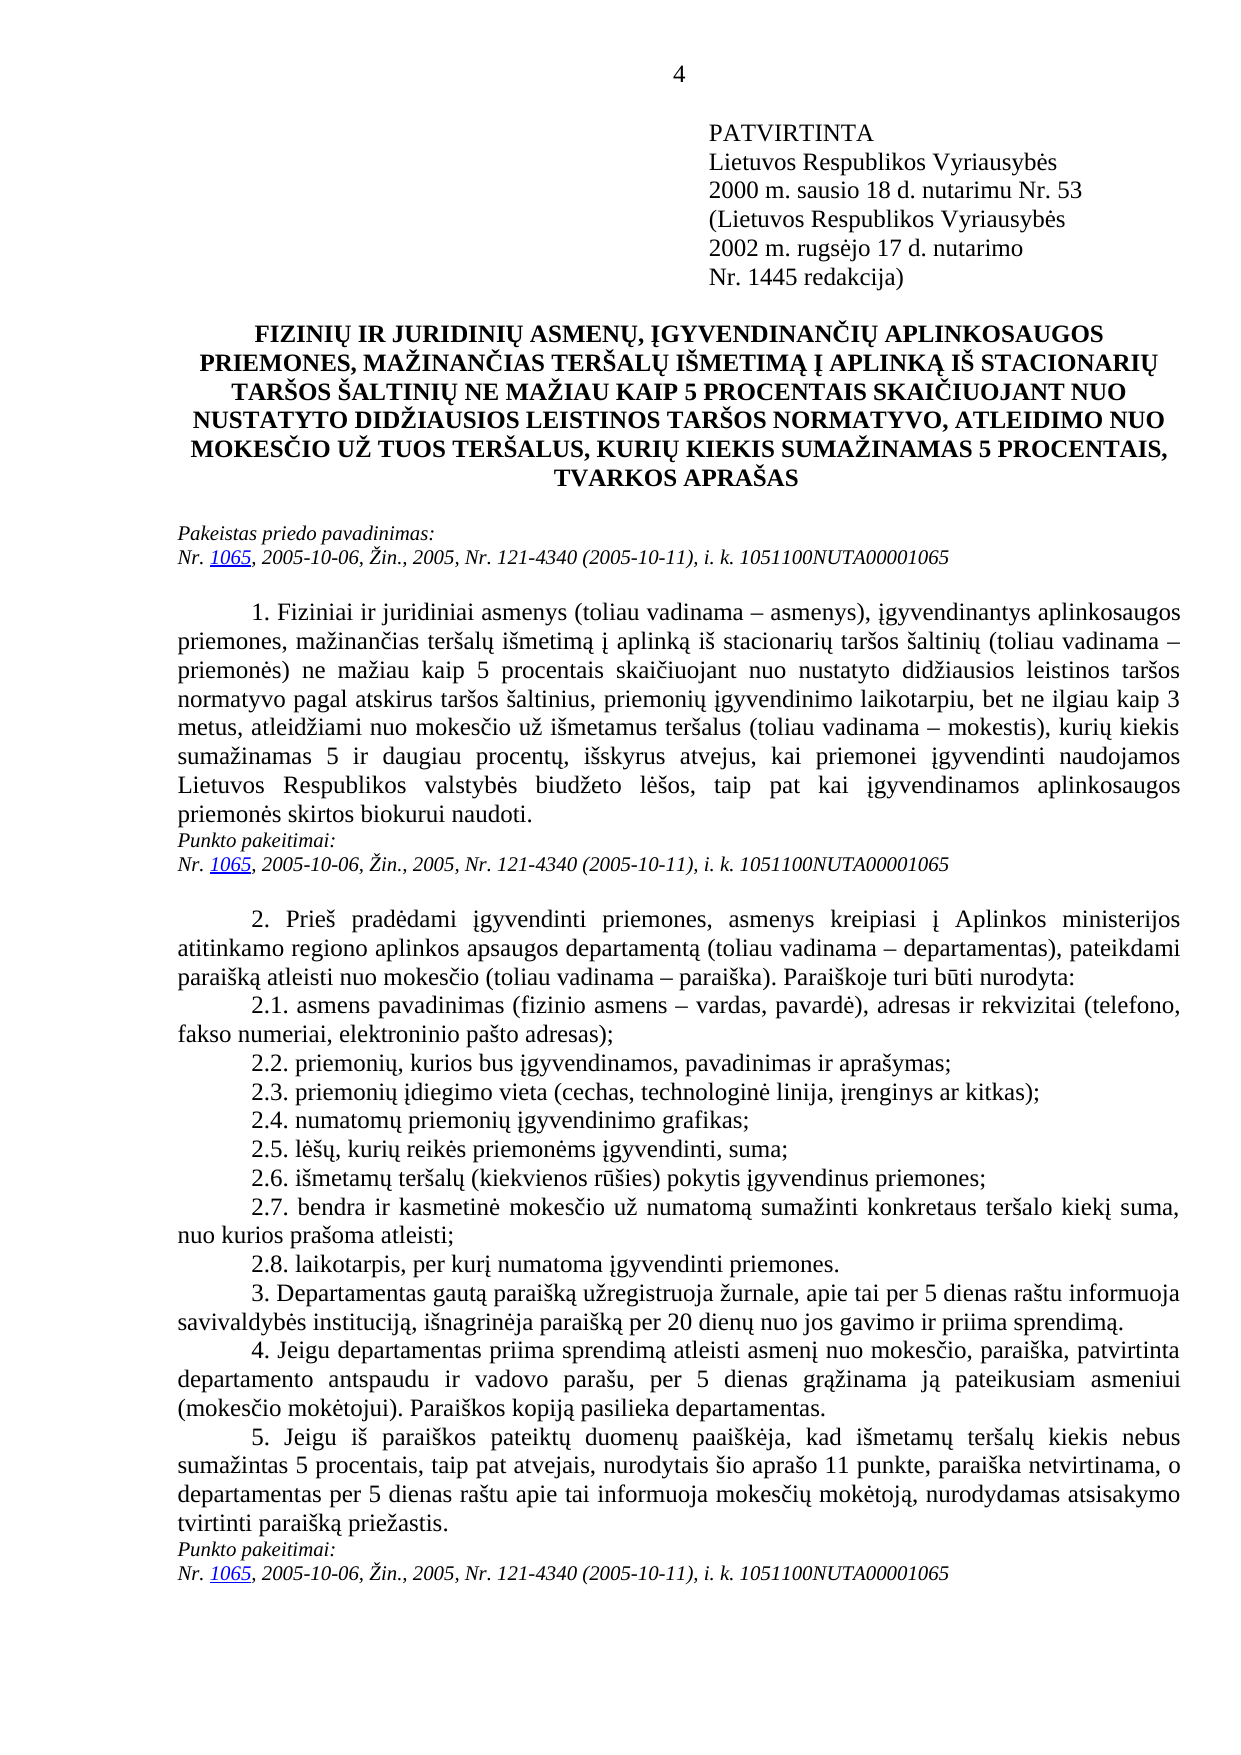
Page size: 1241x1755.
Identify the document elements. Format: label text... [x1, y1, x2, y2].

text 2.3. priemonių įdiegimo vieta (cechas, technologinė linija, įrenginys ar kitkas); [177, 1077, 1181, 1106]
text (Lietuvos Respublikos Vyriausybės [177, 204, 1181, 233]
text 3. Departamentas gautą paraišką užregistruoja žurnale, apie tai per 5 dienas raštu informuoja savivaldybės instituciją, išnagrinėja paraišką per 20 dienų nuo jos gavimo ir priima sprendimą. [177, 1278, 1181, 1336]
text 1. Fiziniai ir juridiniai asmenys (toliau vadinama – asmenys), įgyvendinantys aplinkosaugos priemones, mažinančias teršalų išmetimą į aplinką iš stacionarių taršos šaltinių (toliau vadinama – priemonės) ne mažiau kaip 5 procentais skaičiuojant nuo nustatyto didžiausios leistinos taršos normatyvo pagal atskirus taršos šaltinius, priemonių įgyvendinimo laikotarpiu, bet ne ilgiau kaip 3 metus, atleidžiami nuo mokesčio už išmetamus teršalus (toliau vadinama – mokestis), kurių kiekis sumažinamas 5 ir daugiau procentų, išskyrus atvejus, kai priemonei įgyvendinti naudojamos Lietuvos Respublikos valstybės biudžeto lėšos, taip pat kai įgyvendinamos aplinkosaugos priemonės skirtos biokurui naudoti. [177, 597, 1181, 827]
text Nr. 1445 redakcija) [177, 262, 1181, 291]
text Lietuvos Respublikos Vyriausybės [177, 147, 1181, 176]
text 2.5. lėšų, kurių reikės priemonėms įgyvendinti, suma; [177, 1134, 1181, 1163]
text 2.6. išmetamų teršalų (kiekvienos rūšies) pokytis įgyvendinus priemones; [177, 1163, 1181, 1192]
text 2.1. asmens pavadinimas (fizinio asmens – vardas, pavardė), adresas ir rekvizitai (telefono, fakso numeriai, elektroninio pašto adresas); [177, 991, 1181, 1048]
text 2. Prieš pradėdami įgyvendinti priemones, asmenys kreipiasi į Aplinkos ministerijos atitinkamo regiono aplinkos apsaugos departamentą (toliau vadinama – departamentas), pateikdami paraišką atleisti nuo mokesčio (toliau vadinama – paraiška). Paraiškoje turi būti nurodyta: [177, 904, 1181, 991]
text FIZINIŲ IR JURIDINIŲ ASMENŲ, ĮGYVENDINANČIŲ APLINKOSAUGOS PRIEMONES, MAŽINANČIAS TERŠALŲ IŠMETIMĄ Į APLINKĄ IŠ STACIONARIŲ TARŠOS ŠALTINIŲ NE MAŽIAU KAIP 5 PROCENTAIS SKAIČIUOJANT NUO NUSTATYTO DIDŽIAUSIOS LEISTINOS TARŠOS NORMATYVO, ATLEIDIMO NUO MOKESČIO UŽ TUOS TERŠALUS, KURIŲ KIEKIS SUMAŽINAMAS 5 PROCENTAIS, TVARKOS APRAŠAS [177, 319, 1181, 492]
text Nr. 1065, 2005-10-06, Žin., 2005, Nr. 121-4340 (2005-10-11), i. k. 1051100NUTA00001065 [177, 1561, 1181, 1585]
text PATVIRTINTA [709, 118, 1181, 147]
text 4. Jeigu departamentas priima sprendimą atleisti asmenį nuo mokesčio, paraiška, patvirtinta departamento antspaudu ir vadovo parašu, per 5 dienas grąžinama ją pateikusiam asmeniui (mokesčio mokėtojui). Paraiškos kopiją pasilieka departamentas. [177, 1336, 1181, 1422]
text Nr. 1065, 2005-10-06, Žin., 2005, Nr. 121-4340 (2005-10-11), i. k. 1051100NUTA00001065 [177, 545, 1181, 569]
text Punkto pakeitimai: [177, 827, 1181, 852]
text 2.8. laikotarpis, per kurį numatoma įgyvendinti priemones. [177, 1249, 1181, 1278]
text 2.7. bendra ir kasmetinė mokesčio už numatomą sumažinti konkretaus teršalo kiekį suma, nuo kurios prašoma atleisti; [177, 1192, 1181, 1249]
text Pakeistas priedo pavadinimas: [177, 521, 1181, 545]
text Nr. 1065, 2005-10-06, Žin., 2005, Nr. 121-4340 (2005-10-11), i. k. 1051100NUTA00001065 [177, 852, 1181, 876]
text 2002 m. rugsėjo 17 d. nutarimo [177, 233, 1181, 262]
text Punkto pakeitimai: [177, 1537, 1181, 1561]
text 5. Jeigu iš paraiškos pateiktų duomenų paaiškėja, kad išmetamų teršalų kiekis nebus sumažintas 5 procentais, taip pat atvejais, nurodytais šio aprašo 11 punkte, paraiška netvirtinama, o departamentas per 5 dienas raštu apie tai informuoja mokesčių mokėtoją, nurodydamas atsisakymo tvirtinti paraišką priežastis. [177, 1422, 1181, 1537]
text 2.2. priemonių, kurios bus įgyvendinamos, pavadinimas ir aprašymas; [177, 1048, 1181, 1077]
text 2.4. numatomų priemonių įgyvendinimo grafikas; [177, 1106, 1181, 1134]
text 2000 m. sausio 18 d. nutarimu Nr. 53 [177, 176, 1181, 204]
